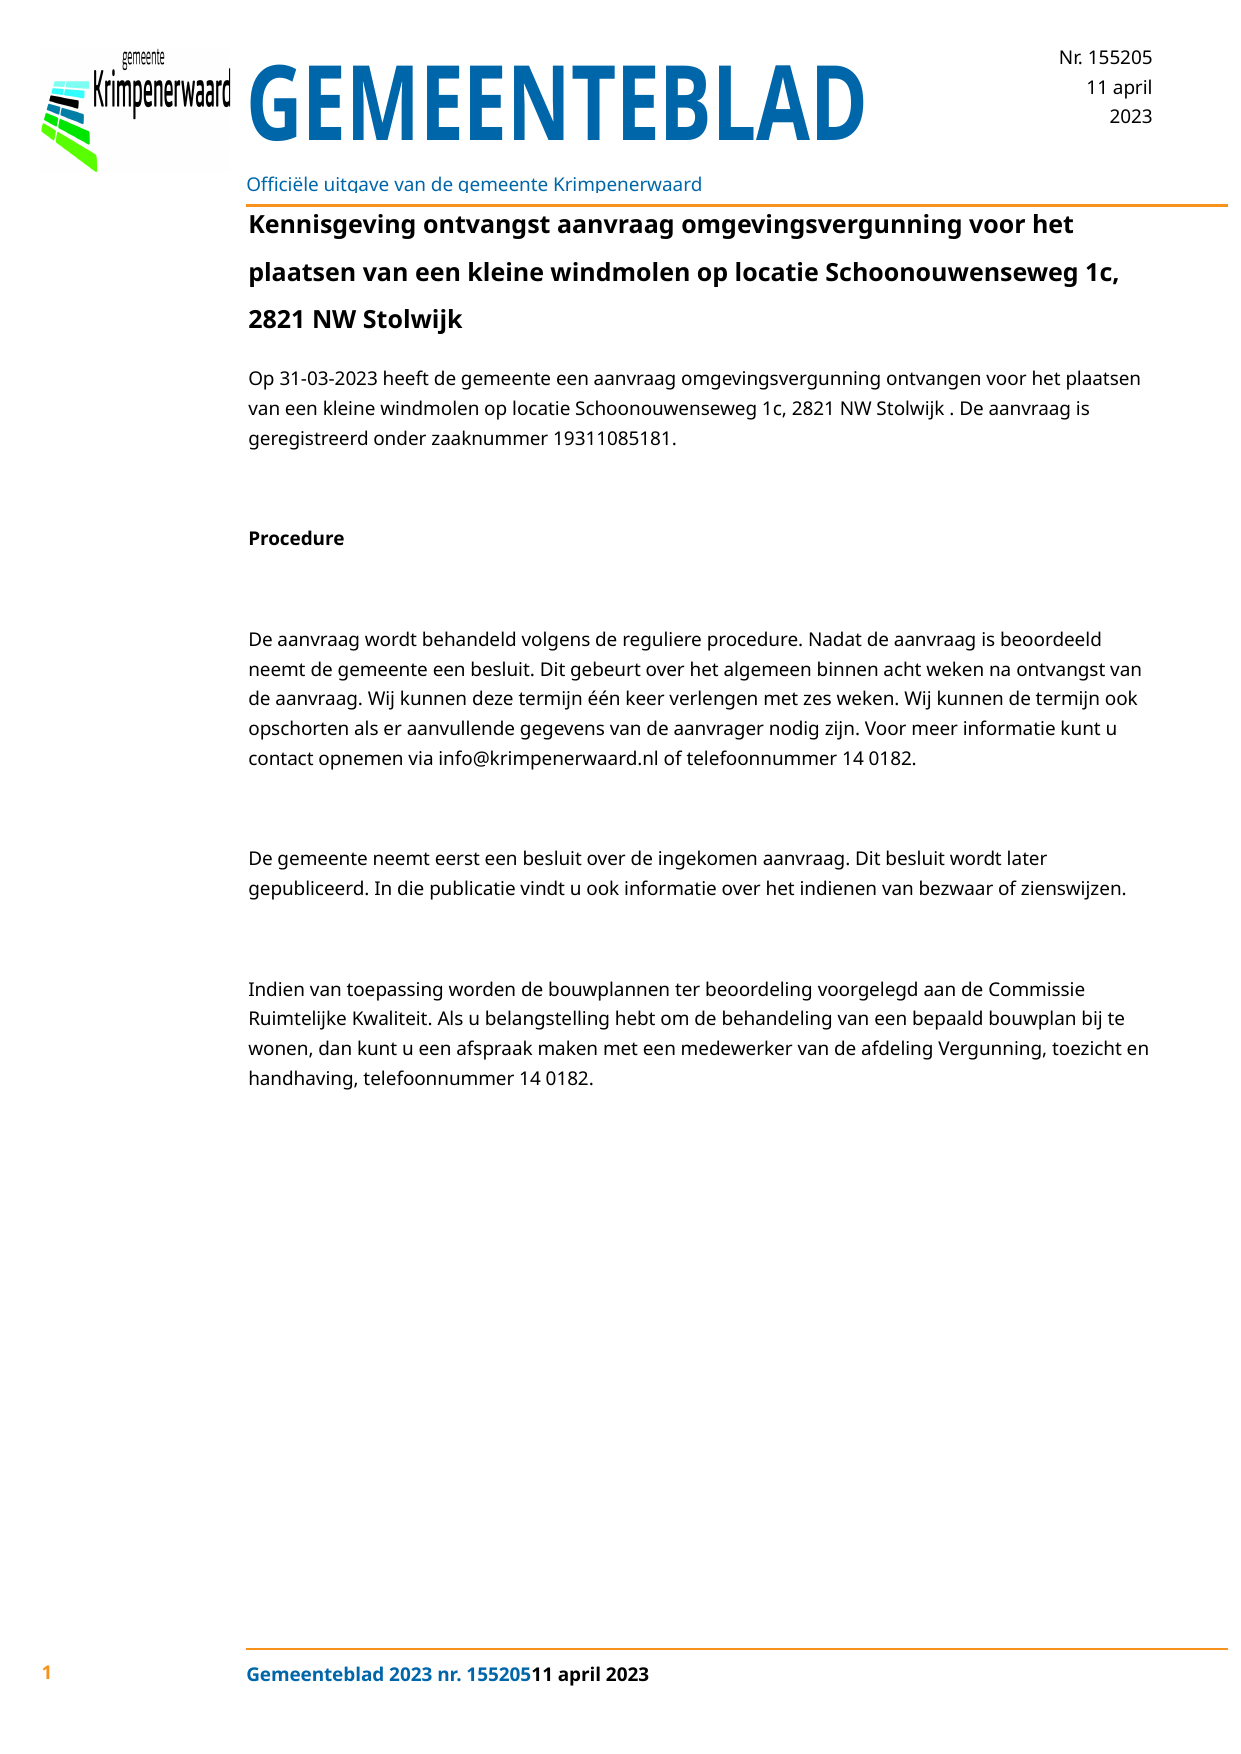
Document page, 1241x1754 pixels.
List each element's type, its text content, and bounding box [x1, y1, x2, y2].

text Op 31-03-2023 heeft de gemeente een aanvraag omgevingsvergunning ontvangen voor het plaatsen van een kleine windmolen op locatie Schoonouwenseweg 1c, 2821 NW Stolwijk . De aanvraag is geregistreerd onder zaaknummer 19311085181. [248, 366, 1152, 450]
text De gemeente neemt eerst een besluit over de ingekomen aanvraag. Dit besluit wordt later gepubliceerd. In die publicatie vindt u ook informatie over het indienen van bezwaar of zienswijzen. [248, 846, 1152, 901]
text Procedure [248, 526, 1152, 551]
text De aanvraag wordt behandeld volgens de reguliere procedure. Nadat de aanvraag is beoordeeld neemt de gemeente een besluit. Dit gebeurt over het algemeen binnen acht weken na ontvangst van de aanvraag. Wij kunnen deze termijn één keer verlengen met zes weken. Wij kunnen de termijn ook opschorten als er aanvullende gegevens van de aanvrager nodig zijn. Voor meer informatie kunt u contact opnemen via info@krimpenerwaard.nl of telefoonnummer 14 0182. [248, 626, 1152, 770]
picture [41, 47, 231, 172]
text Kennisgeving ontvangst aanvraag omgevingsvergunning voor het plaatsen van een kleine windmolen op locatie Schoonouwenseweg 1c, 2821 NW Stolwijk [248, 207, 1152, 336]
text Indien van toepassing worden de bouwplannen ter beoordeling voorgelegd aan de Commissie Ruimtelijke Kwaliteit. Als u belangstelling hebt om de behandeling van een bepaald bouwplan bij te wonen, dan kunt u een afspraak maken met een medewerker van de afdeling Vergunning, toezicht en handhaving, telefoonnummer 14 0182. [248, 976, 1152, 1090]
